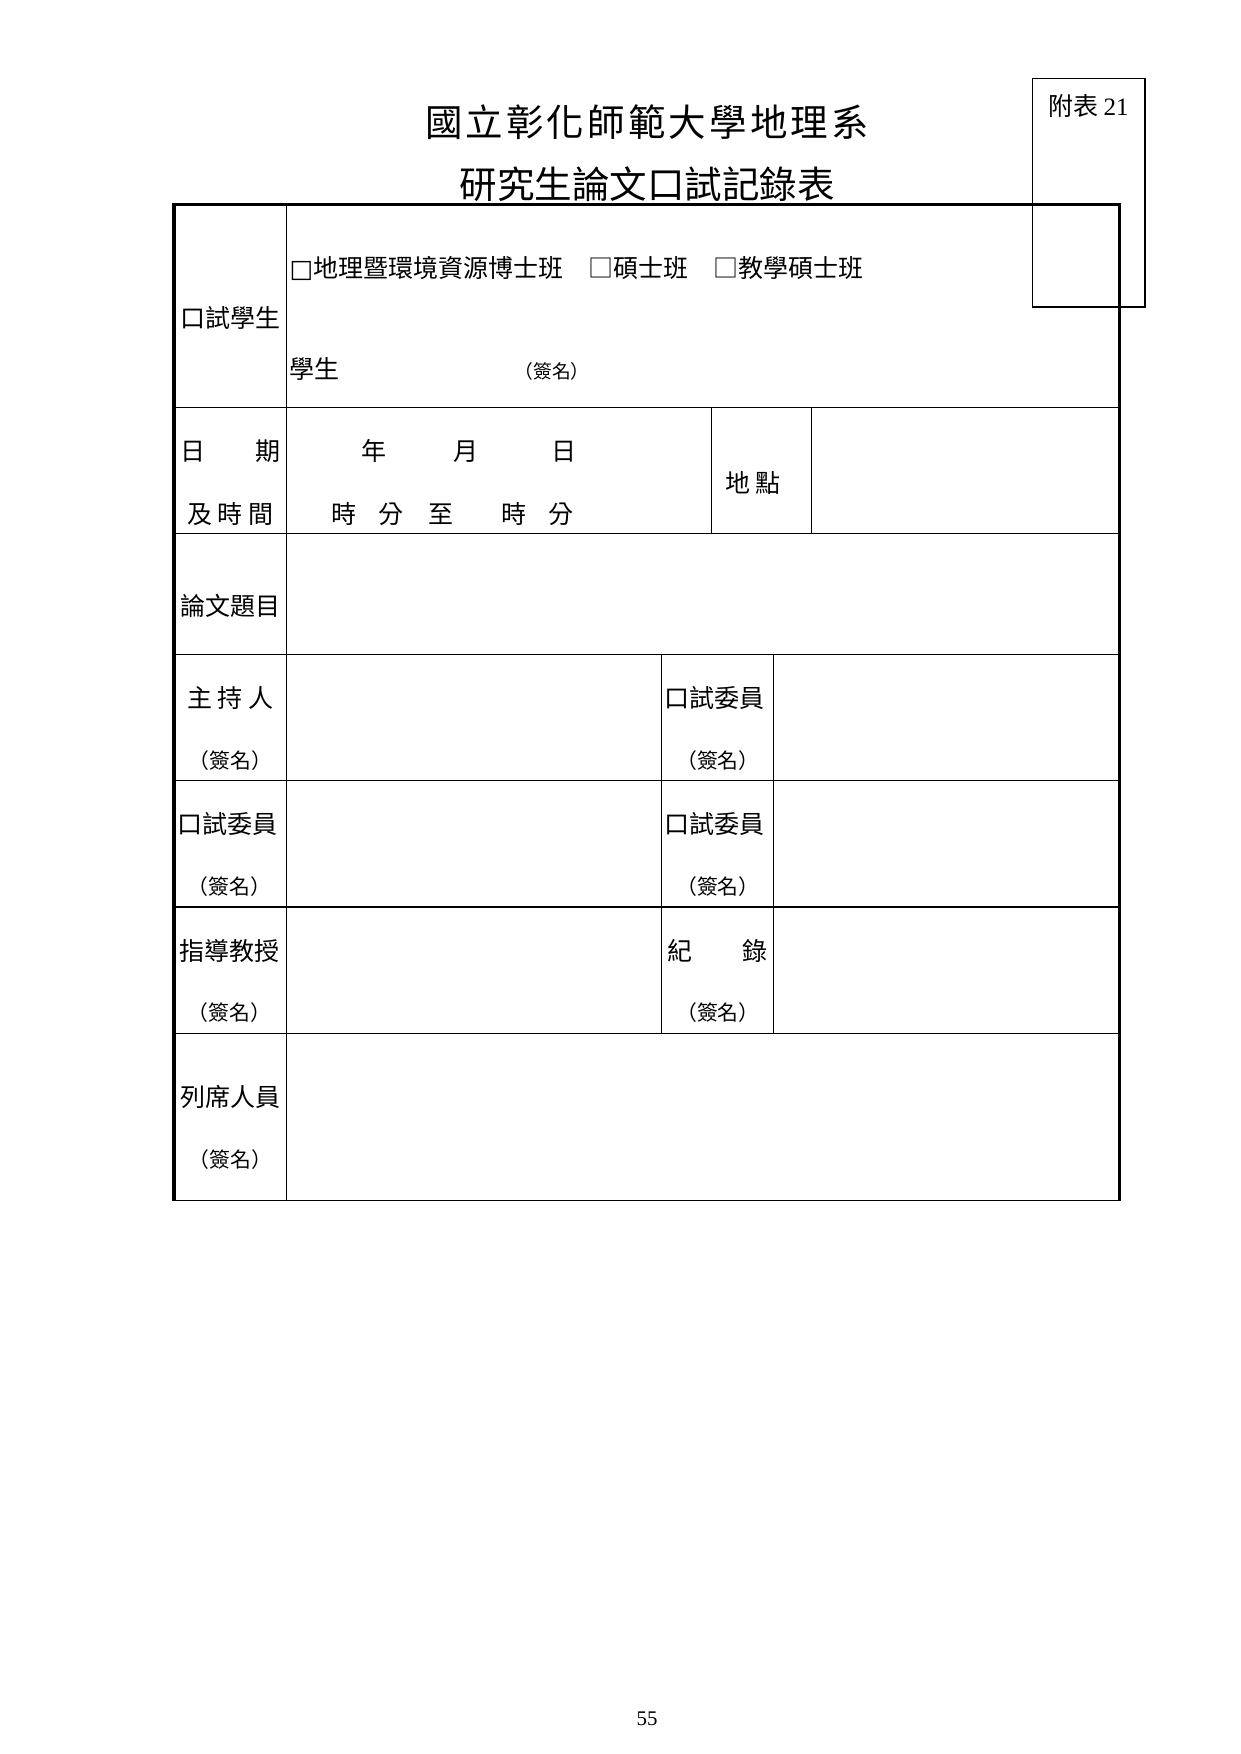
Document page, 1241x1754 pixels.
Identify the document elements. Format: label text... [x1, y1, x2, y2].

table_cell 口試委員 （簽名） [662, 781, 773, 906]
table_cell 主 持 人 （簽名） [176, 655, 286, 780]
table_cell 指導教授 （簽名） [176, 908, 286, 1032]
table_cell 地 點 [712, 408, 811, 533]
table_cell [774, 908, 1118, 1032]
table_cell [287, 534, 1118, 654]
text 國立彰化師範大學地理系 [148, 78, 1032, 140]
table_cell 年 月 日 時 分 至 時 分 [287, 408, 711, 533]
table_cell [287, 655, 661, 780]
table_cell 紀 錄 （簽名） [662, 908, 773, 1032]
table_header □地理暨環境資源博士班 □碩士班 □教學碩士班 學生 （簽名） [287, 206, 1118, 407]
table_cell 口試委員 （簽名） [176, 781, 286, 906]
table_cell 論文題目 [176, 534, 286, 654]
text [1033, 79, 1144, 306]
text 研究生論文口試記錄表 [148, 140, 1032, 203]
table_cell [287, 908, 661, 1032]
table_cell [287, 781, 661, 906]
table_cell [774, 781, 1118, 906]
table_cell 日 期 及 時 間 [176, 408, 286, 533]
table_cell [774, 655, 1118, 780]
text 附表21 [1048, 87, 1129, 123]
table_header 口試學生 [176, 206, 286, 407]
table_cell 列席人員 （簽名） [176, 1034, 286, 1200]
table_cell [812, 408, 1118, 533]
table_cell 口試委員 （簽名） [662, 655, 773, 780]
table_cell [287, 1034, 1118, 1200]
